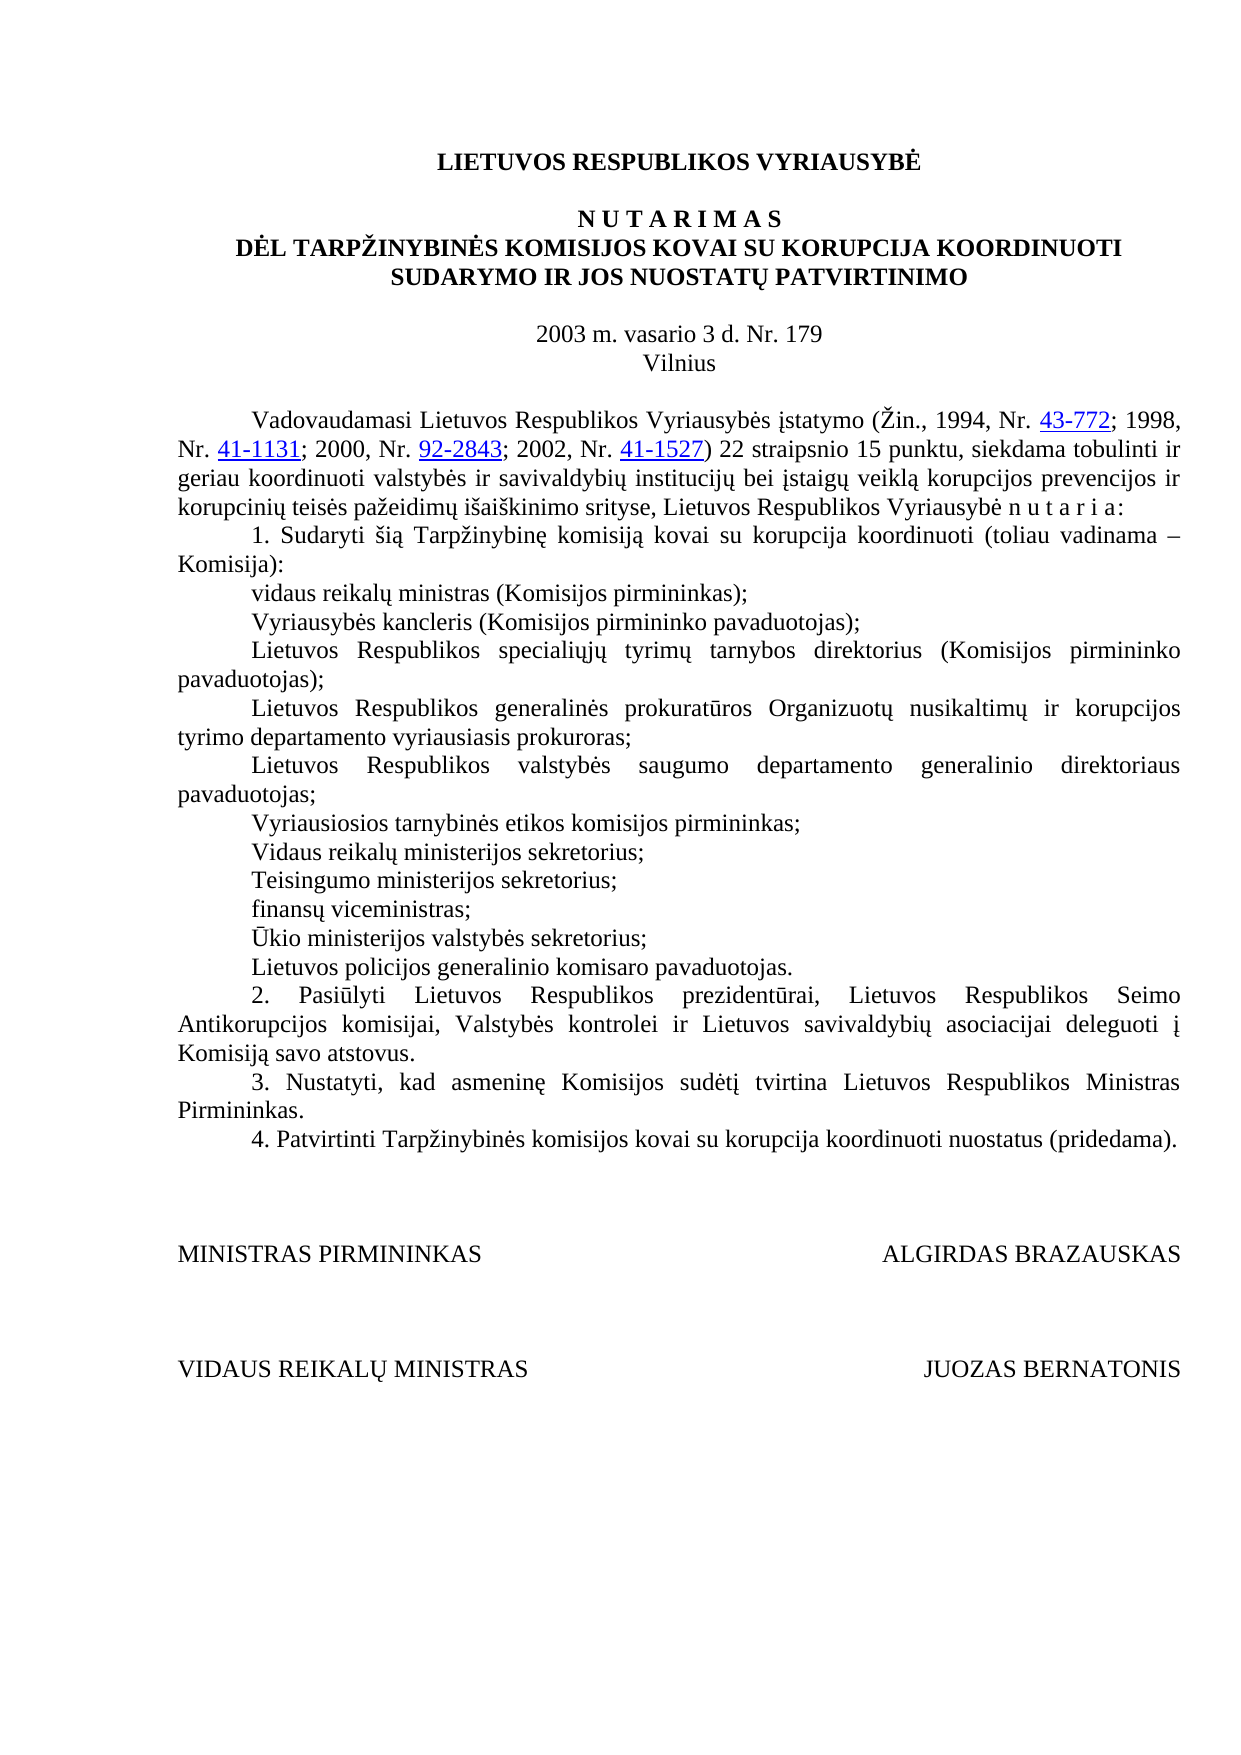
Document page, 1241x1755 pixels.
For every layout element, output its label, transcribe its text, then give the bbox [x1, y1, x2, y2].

text 2. Pasiūlyti Lietuvos Respublikos prezidentūrai, Lietuvos Respublikos Seimo Antikorupcijos komisijai, Valstybės kontrolei ir Lietuvos savivaldybių asociacijai deleguoti į Komisiją savo atstovus. [177, 981, 1181, 1067]
text Lietuvos Respublikos specialiųjų tyrimų tarnybos direktorius (Komisijos pirmininko pavaduotojas); [177, 636, 1181, 693]
text Lietuvos policijos generalinio komisaro pavaduotojas. [177, 952, 1181, 981]
text Vilnius [177, 348, 1181, 377]
text 2003 m. vasario 3 d. Nr. 179 [177, 319, 1181, 348]
text Vadovaudamasi Lietuvos Respublikos Vyriausybės įstatymo (Žin., 1994, Nr. 43-772; 1998, Nr. 41-1131; 2000, Nr. 92-2843; 2002, Nr. 41-1527) 22 straipsnio 15 punktu, siekdama tobulinti ir geriau koordinuoti valstybės ir savivaldybių institucijų bei įstaigų veiklą korupcijos prevencijos ir korupcinių teisės pažeidimų išaiškinimo srityse, Lietuvos Respublikos Vyriausybė nutaria: [177, 406, 1181, 521]
text LIETUVOS RESPUBLIKOS VYRIAUSYBĖ [177, 147, 1181, 176]
text DĖL TARPŽINYBINĖS KOMISIJOS KOVAI SU KORUPCIJA KOORDINUOTI SUDARYMO IR JOS NUOSTATŲ PATVIRTINIMO [177, 233, 1181, 291]
text Lietuvos Respublikos generalinės prokuratūros Organizuotų nusikaltimų ir korupcijos tyrimo departamento vyriausiasis prokuroras; [177, 693, 1181, 751]
text Teisingumo ministerijos sekretorius; [177, 866, 1181, 894]
text Vidaus reikalų ministerijos sekretorius; [177, 837, 1181, 866]
text finansų viceministras; [177, 894, 1181, 923]
text N U T A R I M A S [177, 204, 1181, 233]
text Lietuvos Respublikos valstybės saugumo departamento generalinio direktoriaus pavaduotojas; [177, 751, 1181, 808]
text Ūkio ministerijos valstybės sekretorius; [177, 923, 1181, 952]
text vidaus reikalų ministras (Komisijos pirmininkas); [177, 578, 1181, 607]
text 4. Patvirtinti Tarpžinybinės komisijos kovai su korupcija koordinuoti nuostatus (pridedama). [177, 1124, 1181, 1153]
text VIDAUS REIKALŲ MINISTRAS JUOZAS BERNATONIS [177, 1354, 1181, 1383]
text Vyriausiosios tarnybinės etikos komisijos pirmininkas; [177, 808, 1181, 837]
text MINISTRAS PIRMININKAS ALGIRDAS BRAZAUSKAS [177, 1239, 1181, 1268]
text 1. Sudaryti šią Tarpžinybinę komisiją kovai su korupcija koordinuoti (toliau vadinama – Komisija): [177, 521, 1181, 578]
text Vyriausybės kancleris (Komisijos pirmininko pavaduotojas); [177, 607, 1181, 636]
text 3. Nustatyti, kad asmeninę Komisijos sudėtį tvirtina Lietuvos Respublikos Ministras Pirmininkas. [177, 1067, 1181, 1124]
